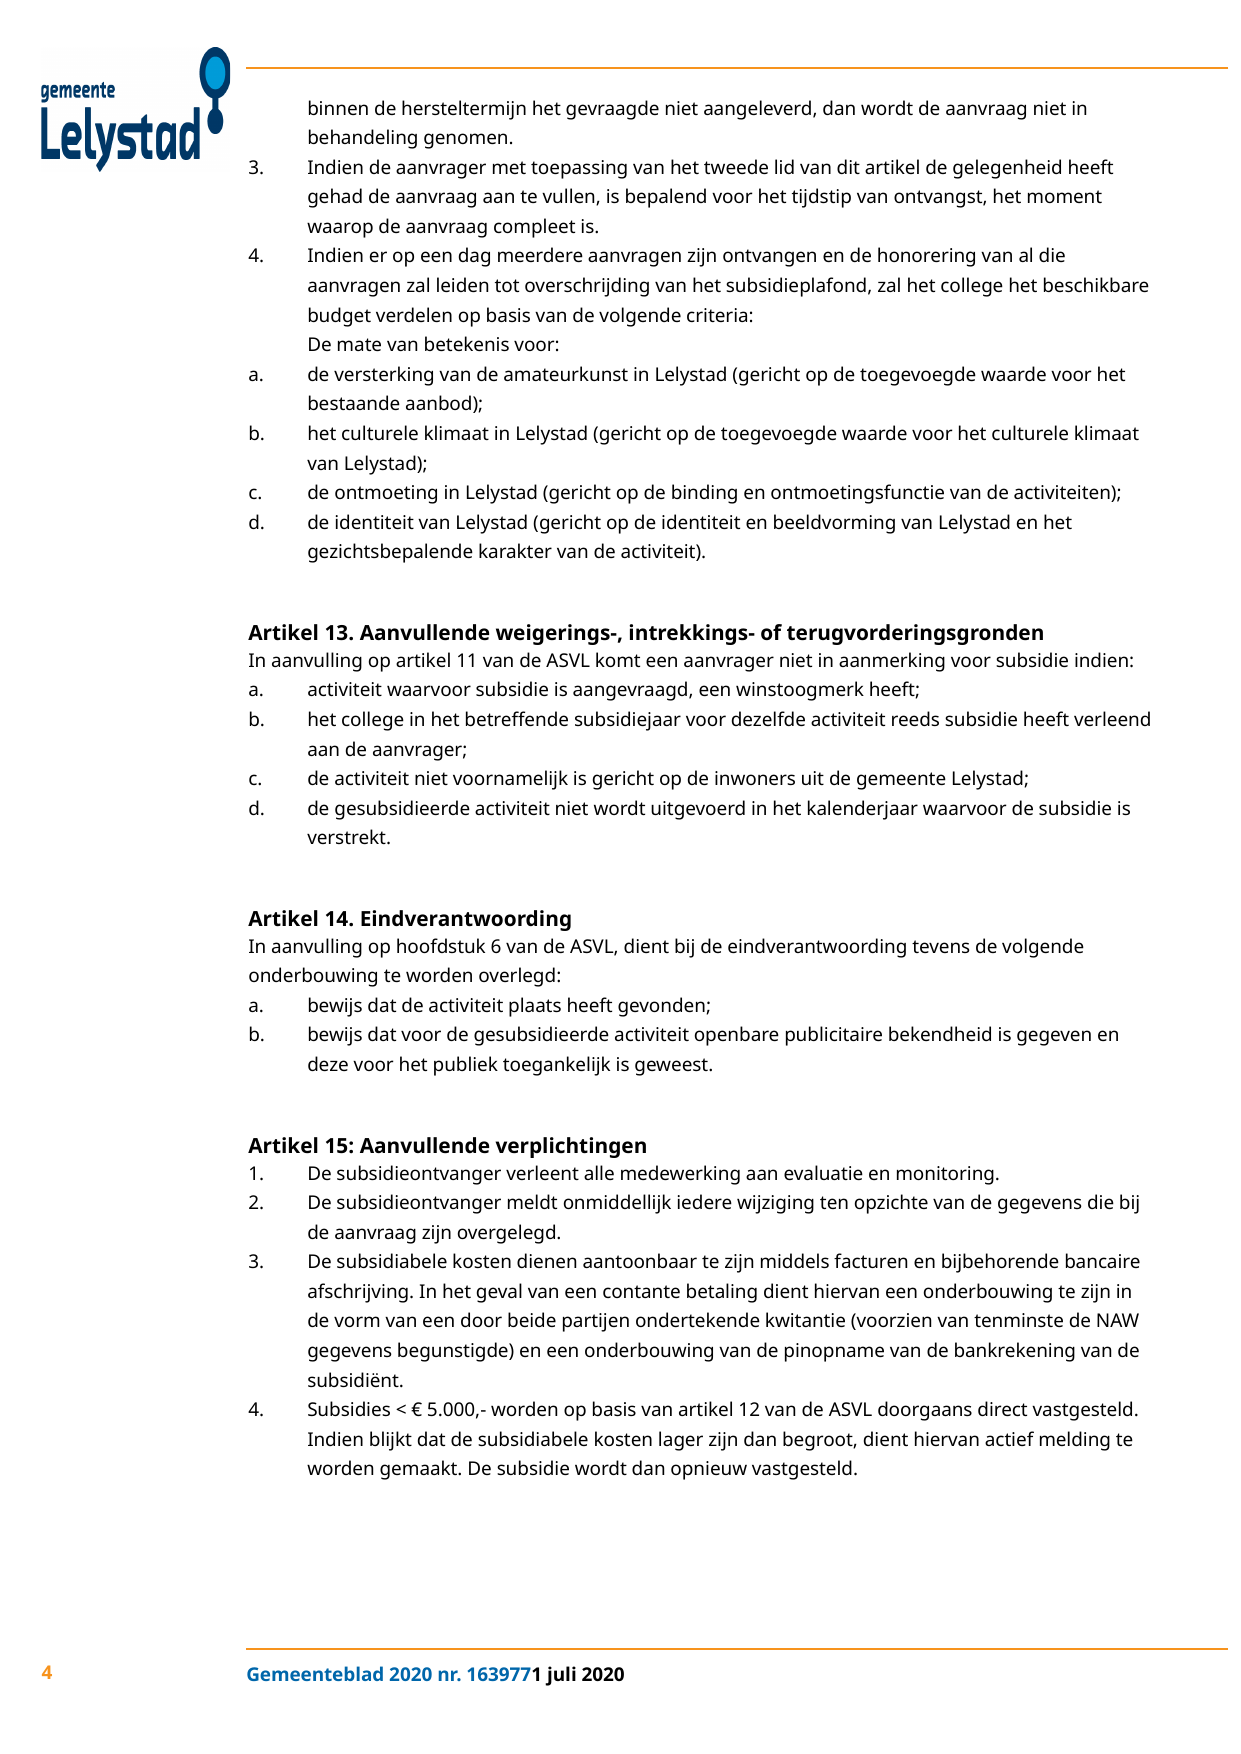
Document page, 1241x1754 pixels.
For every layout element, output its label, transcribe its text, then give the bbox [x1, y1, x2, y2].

text Artikel 15: Aanvullende verplichtingen [248, 1131, 1152, 1160]
list De mate van betekenis voor: [248, 331, 1152, 357]
picture [41, 47, 231, 172]
list de activiteit niet voornamelijk is gericht op de inwoners uit de gemeente Lelystad; [248, 765, 1152, 791]
list binnen de hersteltermijn het gevraagde niet aangeleverd, dan wordt de aanvraag niet in behandeling genomen. [248, 95, 1152, 150]
text Artikel 13. Aanvullende weigerings-, intrekkings- of terugvorderingsgronden [248, 618, 1152, 647]
list bewijs dat voor de gesubsidieerde activiteit openbare publicitaire bekendheid is gegeven en deze voor het publiek toegankelijk is geweest. [248, 1022, 1152, 1077]
list De subsidieontvanger verleent alle medewerking aan evaluatie en monitoring. [248, 1160, 1152, 1185]
list bewijs dat de activiteit plaats heeft gevonden; [248, 992, 1152, 1018]
text In aanvulling op artikel 11 van de ASVL komt een aanvrager niet in aanmerking voor subsidie indien: [248, 647, 1152, 673]
list de versterking van de amateurkunst in Lelystad (gericht op de toegevoegde waarde voor het bestaande aanbod); [248, 361, 1152, 416]
list het culturele klimaat in Lelystad (gericht op de toegevoegde waarde voor het culturele klimaat van Lelystad); [248, 420, 1152, 476]
list activiteit waarvoor subsidie is aangevraagd, een winstoogmerk heeft; [248, 677, 1152, 702]
list Indien er op een dag meerdere aanvragen zijn ontvangen en de honorering van al die aanvragen zal leiden tot overschrijding van het subsidieplafond, zal het college het beschikbare budget verdelen op basis van de volgende criteria: [248, 243, 1152, 328]
list Subsidies < € 5.000,- worden op basis van artikel 12 van de ASVL doorgaans direct vastgesteld. Indien blijkt dat de subsidiabele kosten lager zijn dan begroot, dient hiervan actief melding te worden gemaakt. De subsidie wordt dan opnieuw vastgesteld. [248, 1396, 1152, 1481]
list de gesubsidieerde activiteit niet wordt uitgevoerd in het kalenderjaar waarvoor de subsidie is verstrekt. [248, 795, 1152, 850]
list het college in het betreffende subsidiejaar voor dezelfde activiteit reeds subsidie heeft verleend aan de aanvrager; [248, 706, 1152, 761]
list Indien de aanvrager met toepassing van het tweede lid van dit artikel de gelegenheid heeft gehad de aanvraag aan te vullen, is bepalend voor het tijdstip van ontvangst, het moment waarop de aanvraag compleet is. [248, 154, 1152, 239]
list de identiteit van Lelystad (gericht op de identiteit en beeldvorming van Lelystad en het gezichtsbepalende karakter van de activiteit). [248, 509, 1152, 564]
list de ontmoeting in Lelystad (gericht op de binding en ontmoetingsfunctie van de activiteiten); [248, 479, 1152, 505]
text In aanvulling op hoofdstuk 6 van de ASVL, dient bij de eindverantwoording tevens de volgende onderbouwing te worden overlegd: [248, 933, 1152, 988]
list De subsidieontvanger meldt onmiddellijk iedere wijziging ten opzichte van de gegevens die bij de aanvraag zijn overgelegd. [248, 1189, 1152, 1244]
list De subsidiabele kosten dienen aantoonbaar te zijn middels facturen en bijbehorende bancaire afschrijving. In het geval van een contante betaling dient hiervan een onderbouwing te zijn in de vorm van een door beide partijen ondertekende kwitantie (voorzien van tenminste de NAW gegevens begunstigde) en een onderbouwing van de pinopname van de bankrekening van de subsidiënt. [248, 1248, 1152, 1392]
text Artikel 14. Eindverantwoording [248, 904, 1152, 933]
